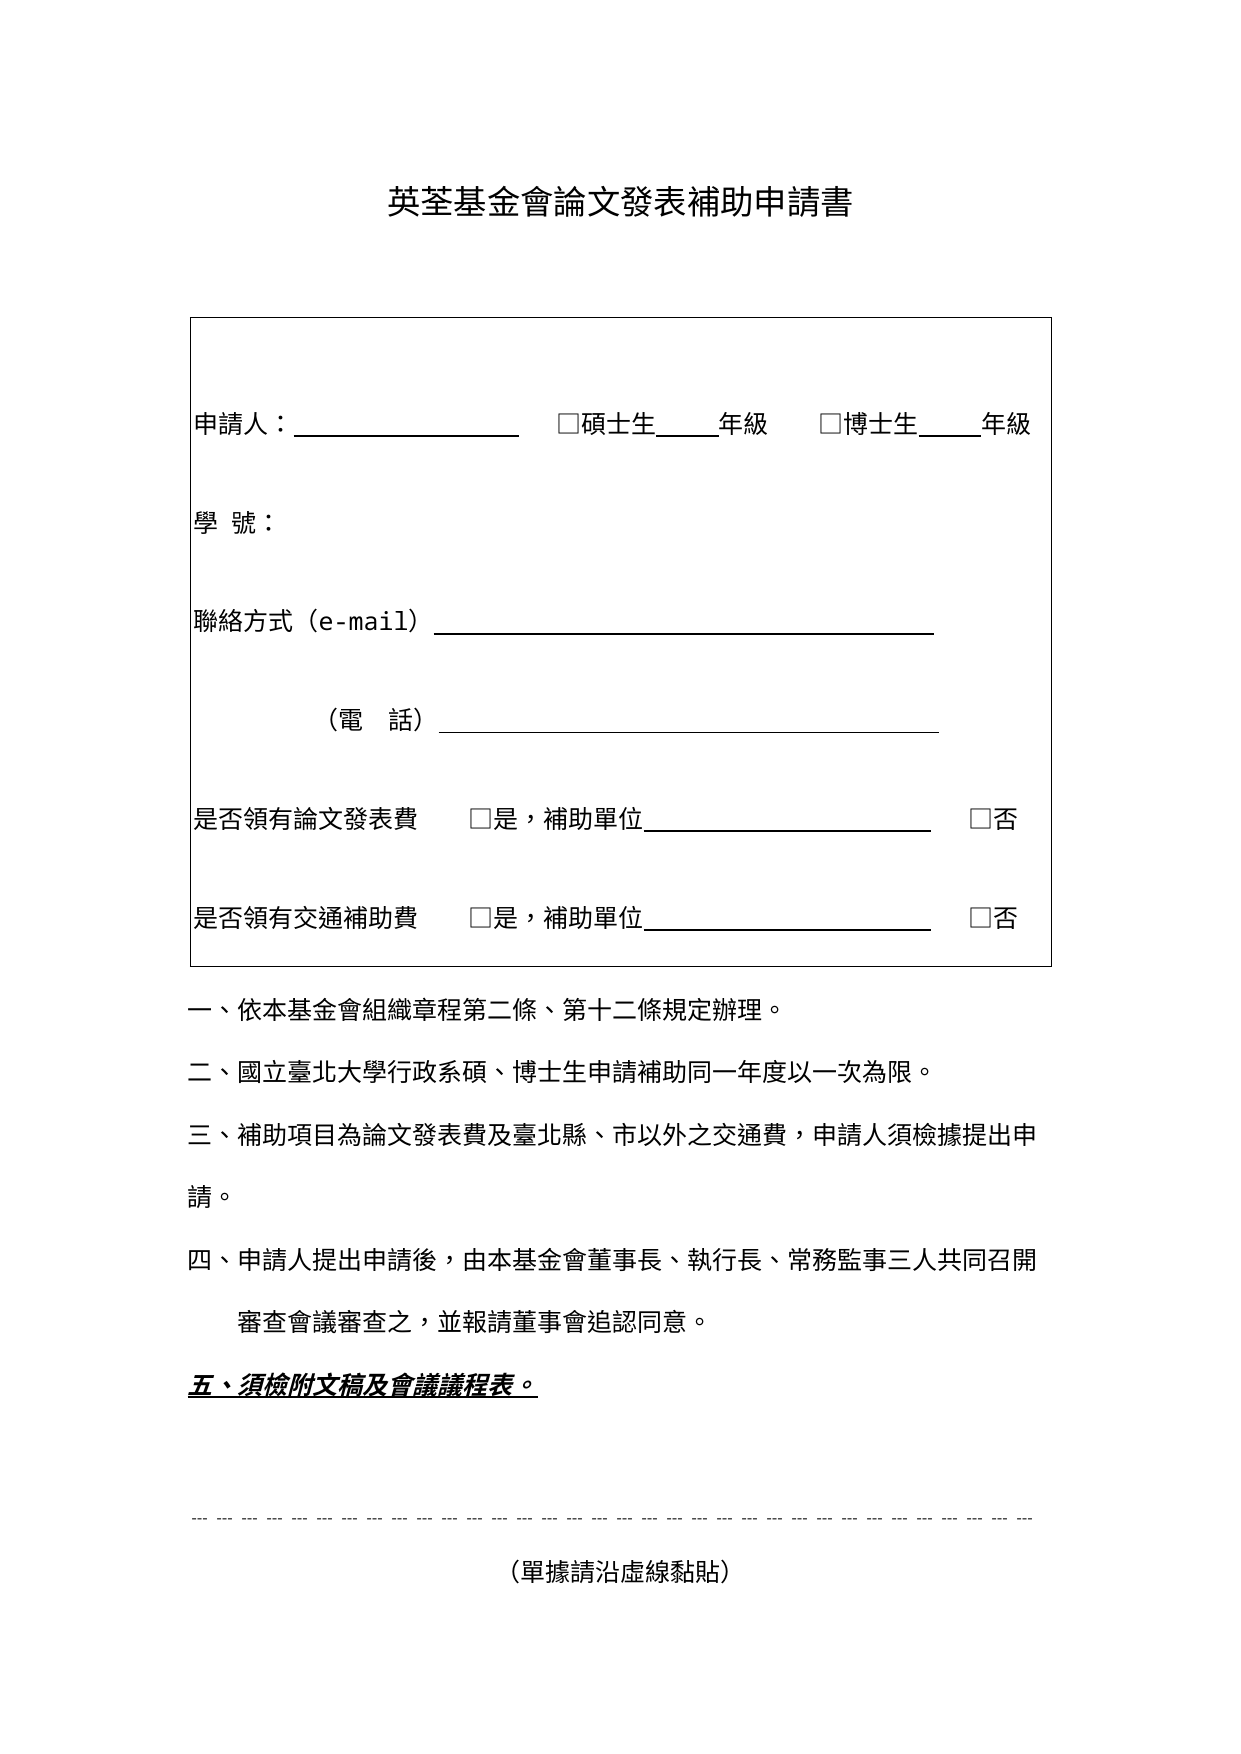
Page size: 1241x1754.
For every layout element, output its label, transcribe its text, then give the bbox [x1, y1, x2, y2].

text 英荃基金會論文發表補助申請書 [187, 158, 1053, 221]
text 三、補助項目為論文發表費及臺北縣、市以外之交通費，申請人須檢據提出申請。 [187, 1092, 1053, 1217]
text （單據請沿虛線黏貼） [187, 1529, 1053, 1592]
text 一、依本基金會組織章程第二條、第十二條規定辦理。 [187, 967, 1053, 1029]
text 五、須檢附文稿及會議議程表。 [187, 1342, 1053, 1404]
text 四、申請人提出申請後，由本基金會董事長、執行長、常務監事三人共同召開審查會議審查之，並報請董事會追認同意。 [187, 1217, 1053, 1342]
text ﹍﹍﹍﹍﹍﹍﹍﹍﹍﹍﹍﹍﹍﹍﹍﹍﹍﹍﹍﹍﹍﹍﹍﹍﹍﹍﹍﹍﹍﹍﹍﹍﹍﹍ [187, 1467, 1053, 1529]
table_header 申請人： □碩士生 年級 □博士生 年級 學 號： 聯絡方式（e-mail） （電 話） 是否領有論文發表費 □是，補助單位 □否 是否領有交通補助費 □是，補助單位 □否 [191, 318, 1051, 966]
text 二、國立臺北大學行政系碩、博士生申請補助同一年度以一次為限。 [187, 1029, 1053, 1092]
